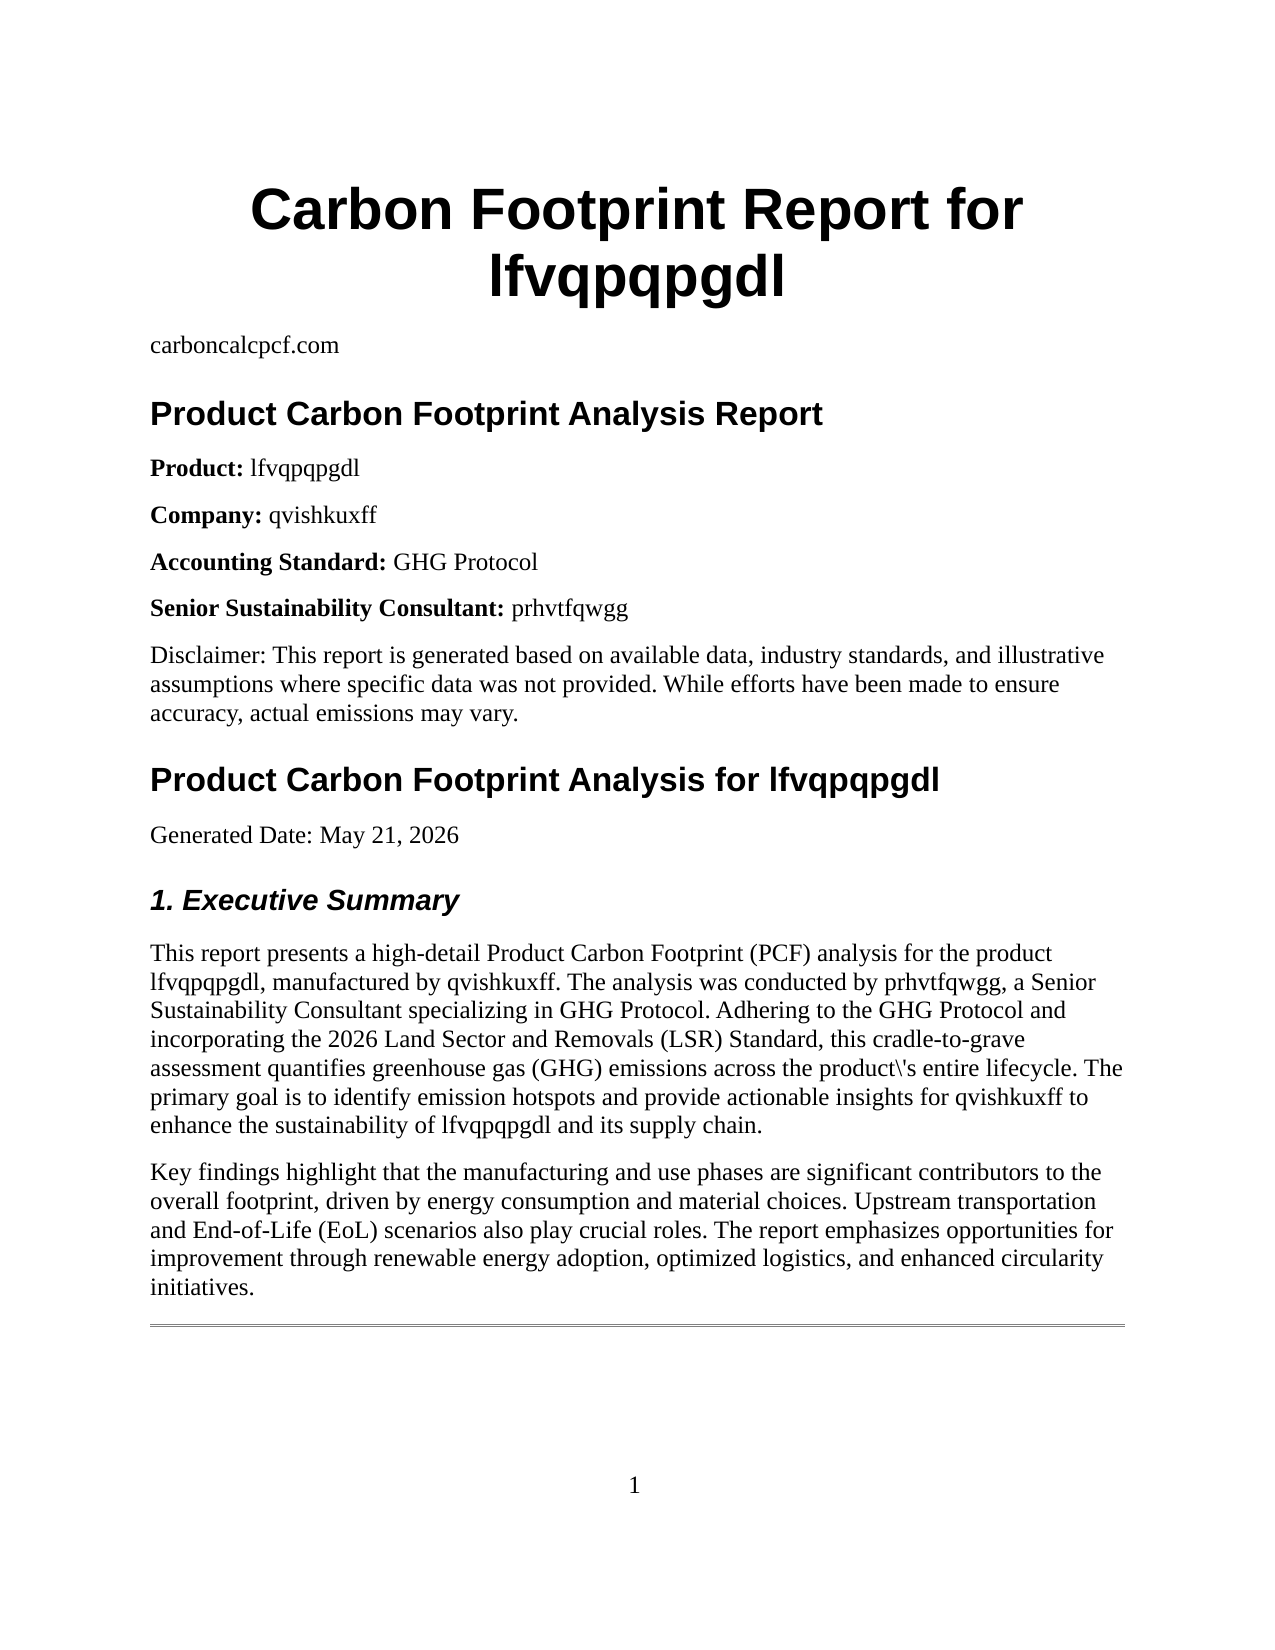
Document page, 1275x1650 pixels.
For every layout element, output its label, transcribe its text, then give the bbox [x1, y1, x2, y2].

subtitle Product Carbon Footprint Analysis for lfvqpqpgdl [150, 760, 1125, 799]
text Senior Sustainability Consultant: prhvtfqwgg [150, 593, 1125, 622]
text Key findings highlight that the manufacturing and use phases are significant contributors to the overall footprint, driven by energy consumption and material choices. Upstream transportation and End-of-Life (EoL) scenarios also play crucial roles. The report emphasizes opportunities for improvement through renewable energy adoption, optimized logistics, and enhanced circularity initiatives. [150, 1157, 1125, 1301]
text carboncalcpcf.com [150, 331, 1125, 359]
text Product: lfvqpqpgdl [150, 453, 1125, 482]
title Carbon Footprint Report for lfvqpqpgdl [150, 175, 1125, 309]
text Generated Date: May 21, 2026 [150, 820, 1125, 849]
text Accounting Standard: GHG Protocol [150, 547, 1125, 576]
text Company: qvishkuxff [150, 500, 1125, 529]
subtitle 1. Executive Summary [150, 883, 1125, 917]
text This report presents a high-detail Product Carbon Footprint (PCF) analysis for the product lfvqpqpgdl, manufactured by qvishkuxff. The analysis was conducted by prhvtfqwgg, a Senior Sustainability Consultant specializing in GHG Protocol. Adhering to the GHG Protocol and incorporating the 2026 Land Sector and Removals (LSR) Standard, this cradle-to-grave assessment quantifies greenhouse gas (GHG) emissions across the product\'s entire lifecycle. The primary goal is to identify emission hotspots and provide actionable insights for qvishkuxff to enhance the sustainability of lfvqpqpgdl and its supply chain. [150, 938, 1125, 1139]
text Disclaimer: This report is generated based on available data, industry standards, and illustrative assumptions where specific data was not provided. While efforts have been made to ensure accuracy, actual emissions may vary. [150, 640, 1125, 726]
subtitle Product Carbon Footprint Analysis Report [150, 393, 1125, 432]
